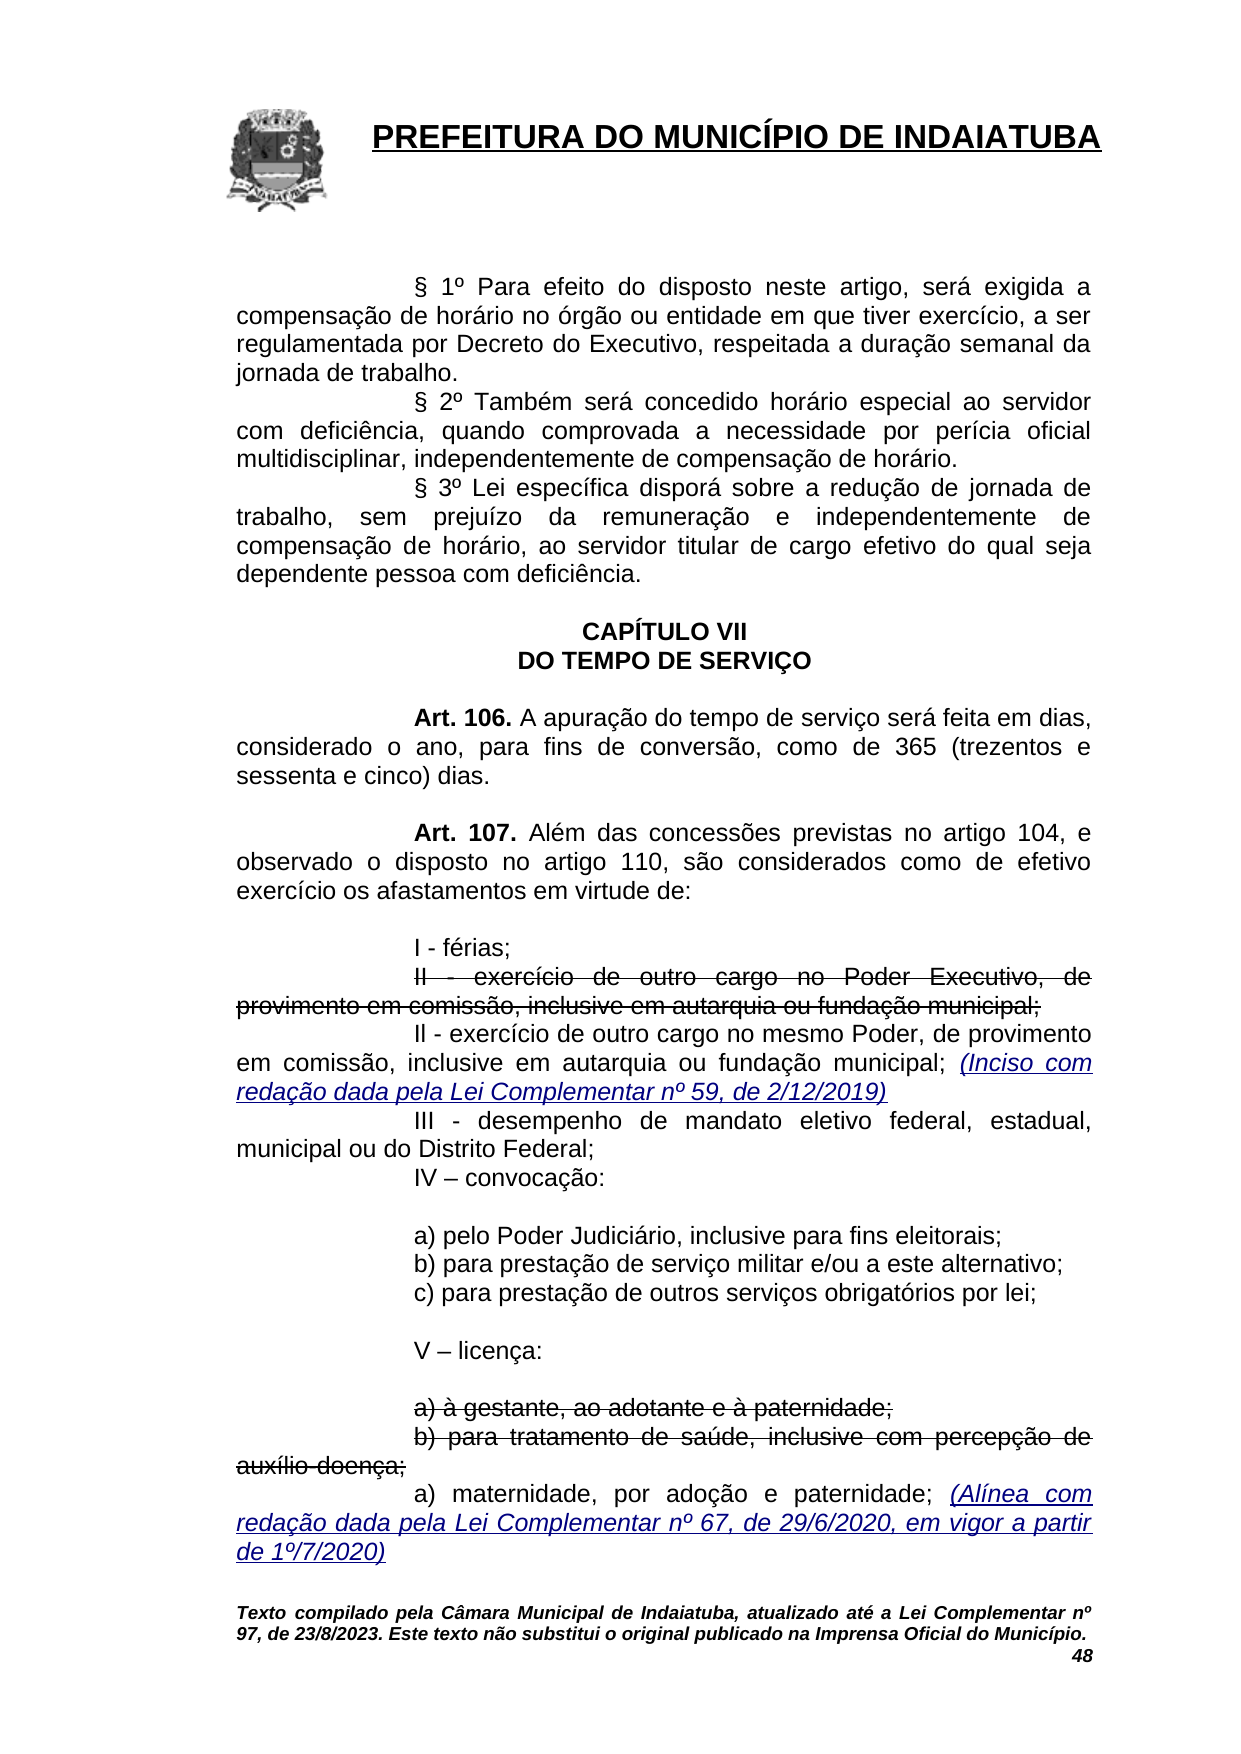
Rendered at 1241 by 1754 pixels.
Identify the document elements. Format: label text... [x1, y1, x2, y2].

text DO TEMPO DE SERVIÇO [236, 646, 1092, 674]
text IV – convocação: [236, 1163, 1092, 1192]
text V – licença: [236, 1336, 1092, 1364]
text de 1º/7/2020) [236, 1534, 1092, 1566]
text a) maternidade, por adoção e paternidade; (Alínea com redação dada pela Lei Complementar nº 67, de 29/6/2020, em vigor a partir [236, 1479, 1092, 1533]
text Art. 107. Além das concessões previstas no artigo 104, e observado o disposto no artigo 110, são considerados como de efetivo exercício os afastamentos em virtude de: [236, 818, 1092, 904]
text a) à gestante, ao adotante e à paternidade; [236, 1393, 1092, 1422]
text Art. 106. A apuração do tempo de serviço será feita em dias, considerado o ano, para fins de conversão, como de 365 (trezentos e sessenta e cinco) dias. [236, 703, 1092, 789]
text § 2º Também será concedido horário especial ao servidor com deficiência, quando comprovada a necessidade por perícia oficial multidisciplinar, independentemente de compensação de horário. [236, 387, 1092, 473]
text § 1º Para efeito do disposto neste artigo, será exigida a compensação de horário no órgão ou entidade em que tiver exercício, a ser regulamentada por Decreto do Executivo, respeitada a duração semanal da jornada de trabalho. [236, 272, 1092, 387]
text CAPÍTULO VII [236, 617, 1092, 646]
text b) para prestação de serviço militar e/ou a este alternativo; [236, 1249, 1092, 1278]
text a) pelo Poder Judiciário, inclusive para fins eleitorais; [236, 1221, 1092, 1249]
text II - exercício de outro cargo no Poder Executivo, de provimento em comissão, inclusive em autarquia ou fundação municipal; [236, 962, 1092, 1019]
text c) para prestação de outros serviços obrigatórios por lei; [236, 1278, 1092, 1307]
text § 3º Lei específica disporá sobre a redução de jornada de trabalho, sem prejuízo da remuneração e independentemente de compensação de horário, ao servidor titular de cargo efetivo do qual seja dependente pessoa com deficiência. [236, 473, 1092, 588]
text III - desempenho de mandato eletivo federal, estadual, municipal ou do Distrito Federal; [236, 1106, 1092, 1163]
text b) para tratamento de saúde, inclusive com percepção de auxílio-doença; [236, 1422, 1092, 1479]
text Il - exercício de outro cargo no mesmo Poder, de provimento em comissão, inclusive em autarquia ou fundação municipal; (Inciso com redação dada pela Lei Complementar nº 59, de 2/12/2019) [236, 1019, 1092, 1106]
text I - férias; [236, 933, 1092, 962]
